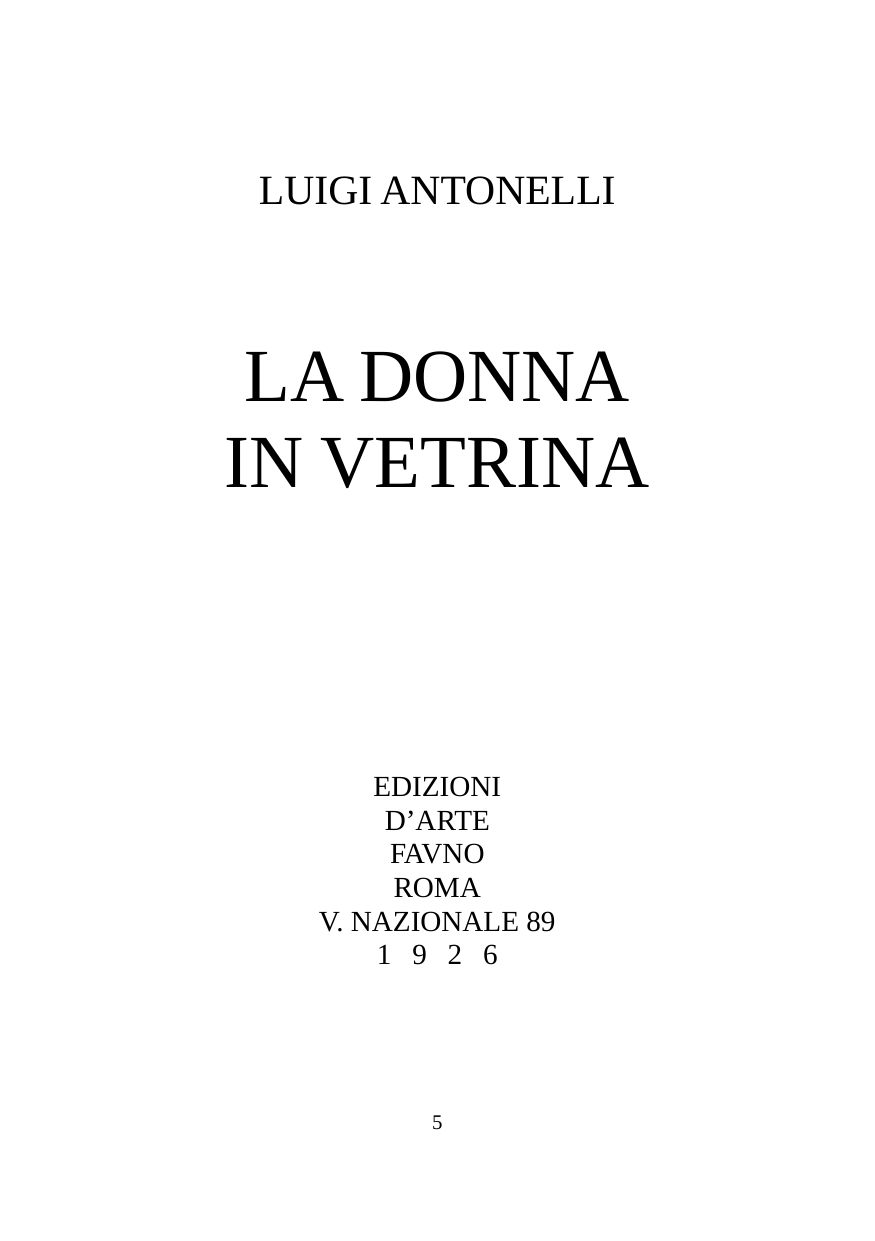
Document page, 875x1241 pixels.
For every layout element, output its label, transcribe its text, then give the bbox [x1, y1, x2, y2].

text LA DONNA IN VETRINA [106, 331, 768, 504]
text 1926 [106, 937, 768, 971]
text EDIZIONI D’ARTE FAVNO ROMA V. NAZIONALE 89 [106, 769, 768, 937]
text LUIGI ANTONELLI [106, 165, 768, 213]
